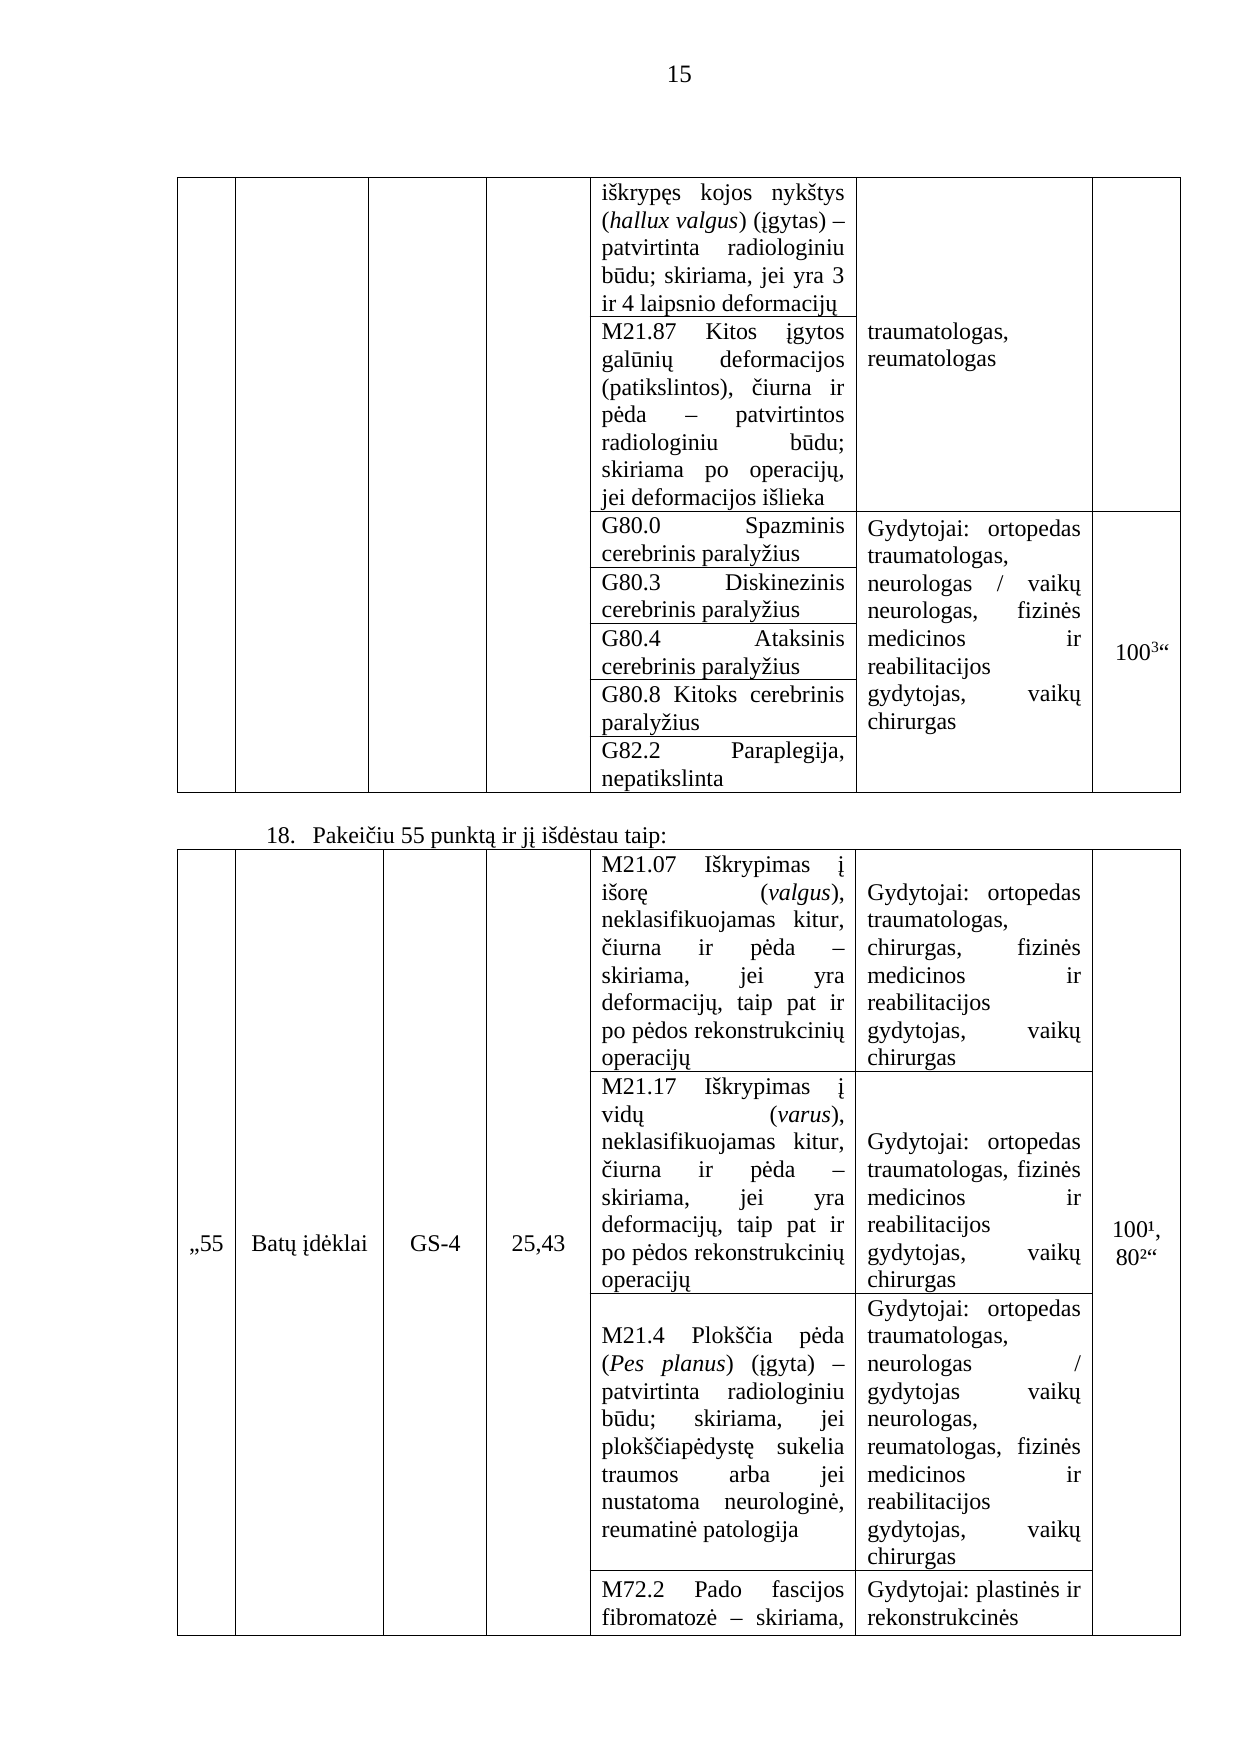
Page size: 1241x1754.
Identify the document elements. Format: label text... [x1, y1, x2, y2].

table_cell G82.2 Paraplegija, nepatikslinta [591, 737, 856, 792]
table_cell G80.4 Ataksinis cerebrinis paralyžius [591, 624, 856, 679]
table_cell M21.87 Kitos įgytos galūnių deformacijos (patikslintos), čiurna ir pėda – patvirtintos radiologiniu būdu; skiriama po operacijų, jei deformacijos išlieka [591, 317, 856, 511]
table_cell Gydytojai: ortopedas traumatologas, neurologas / vaikų neurologas, fizinės medicinos ir reabilitacijos gydytojas, vaikų chirurgas [857, 512, 1092, 792]
table_cell Gydytojai: ortopedas traumatologas, neurologas / gydytojas vaikų neurologas, reumatologas, fizinės medicinos ir reabilitacijos gydytojas, vaikų chirurgas [856, 1294, 1092, 1570]
table_cell iškrypęs kojos nykštys (hallux valgus) (įgytas) – patvirtinta radiologiniu būdu; skiriama, jei yra 3 ir 4 laipsnio deformacijų [591, 178, 856, 316]
table_cell G80.0 Spazminis cerebrinis paralyžius [591, 512, 856, 567]
table_header 25,43 [487, 850, 590, 1635]
table_header [1093, 178, 1180, 511]
table_cell G80.3 Diskinezinis cerebrinis paralyžius [591, 568, 856, 623]
table_cell Gydytojai: plastinės ir rekonstrukcinės [856, 1571, 1092, 1635]
table_header Batų įdėklai [236, 850, 383, 1635]
table_header [178, 178, 235, 792]
table_cell traumatologas, reumatologas [857, 178, 1092, 511]
table_header „55 [178, 850, 235, 1635]
table_cell 1003“ [1093, 512, 1180, 792]
table_cell M72.2 Pado fascijos fibromatozė – skiriama, [591, 1571, 855, 1635]
table_header M21.07 Iškrypimas į išorę (valgus), neklasifikuojamas kitur, čiurna ir pėda – skiriama, jei yra deformacijų, taip pat ir po pėdos rekonstrukcinių operacijų [591, 850, 855, 1071]
table_cell M21.17 Iškrypimas į vidų (varus), neklasifikuojamas kitur, čiurna ir pėda – skiriama, jei yra deformacijų, taip pat ir po pėdos rekonstrukcinių operacijų [591, 1072, 855, 1293]
table_cell Gydytojai: ortopedas traumatologas, fizinės medicinos ir reabilitacijos gydytojas, vaikų chirurgas [856, 1072, 1092, 1293]
table_header Gydytojai: ortopedas traumatologas, chirurgas, fizinės medicinos ir reabilitacijos gydytojas, vaikų chirurgas [856, 850, 1092, 1071]
table_header GS-4 [384, 850, 486, 1635]
table_cell G80.8 Kitoks cerebrinis paralyžius [591, 680, 856, 736]
table_header [487, 178, 590, 792]
table_header [236, 178, 368, 792]
table_cell M21.4 Plokščia pėda (Pes planus) (įgyta) – patvirtinta radiologiniu būdu; skiriama, jei plokščiapėdystę sukelia traumos arba jei nustatoma neurologinė, reumatinė patologija [591, 1294, 855, 1570]
table_header 100¹, 80²“ [1093, 850, 1180, 1635]
table_header [369, 178, 486, 792]
text 18. Pakeičiu 55 punktą ir jį išdėstau taip: [177, 822, 1181, 849]
